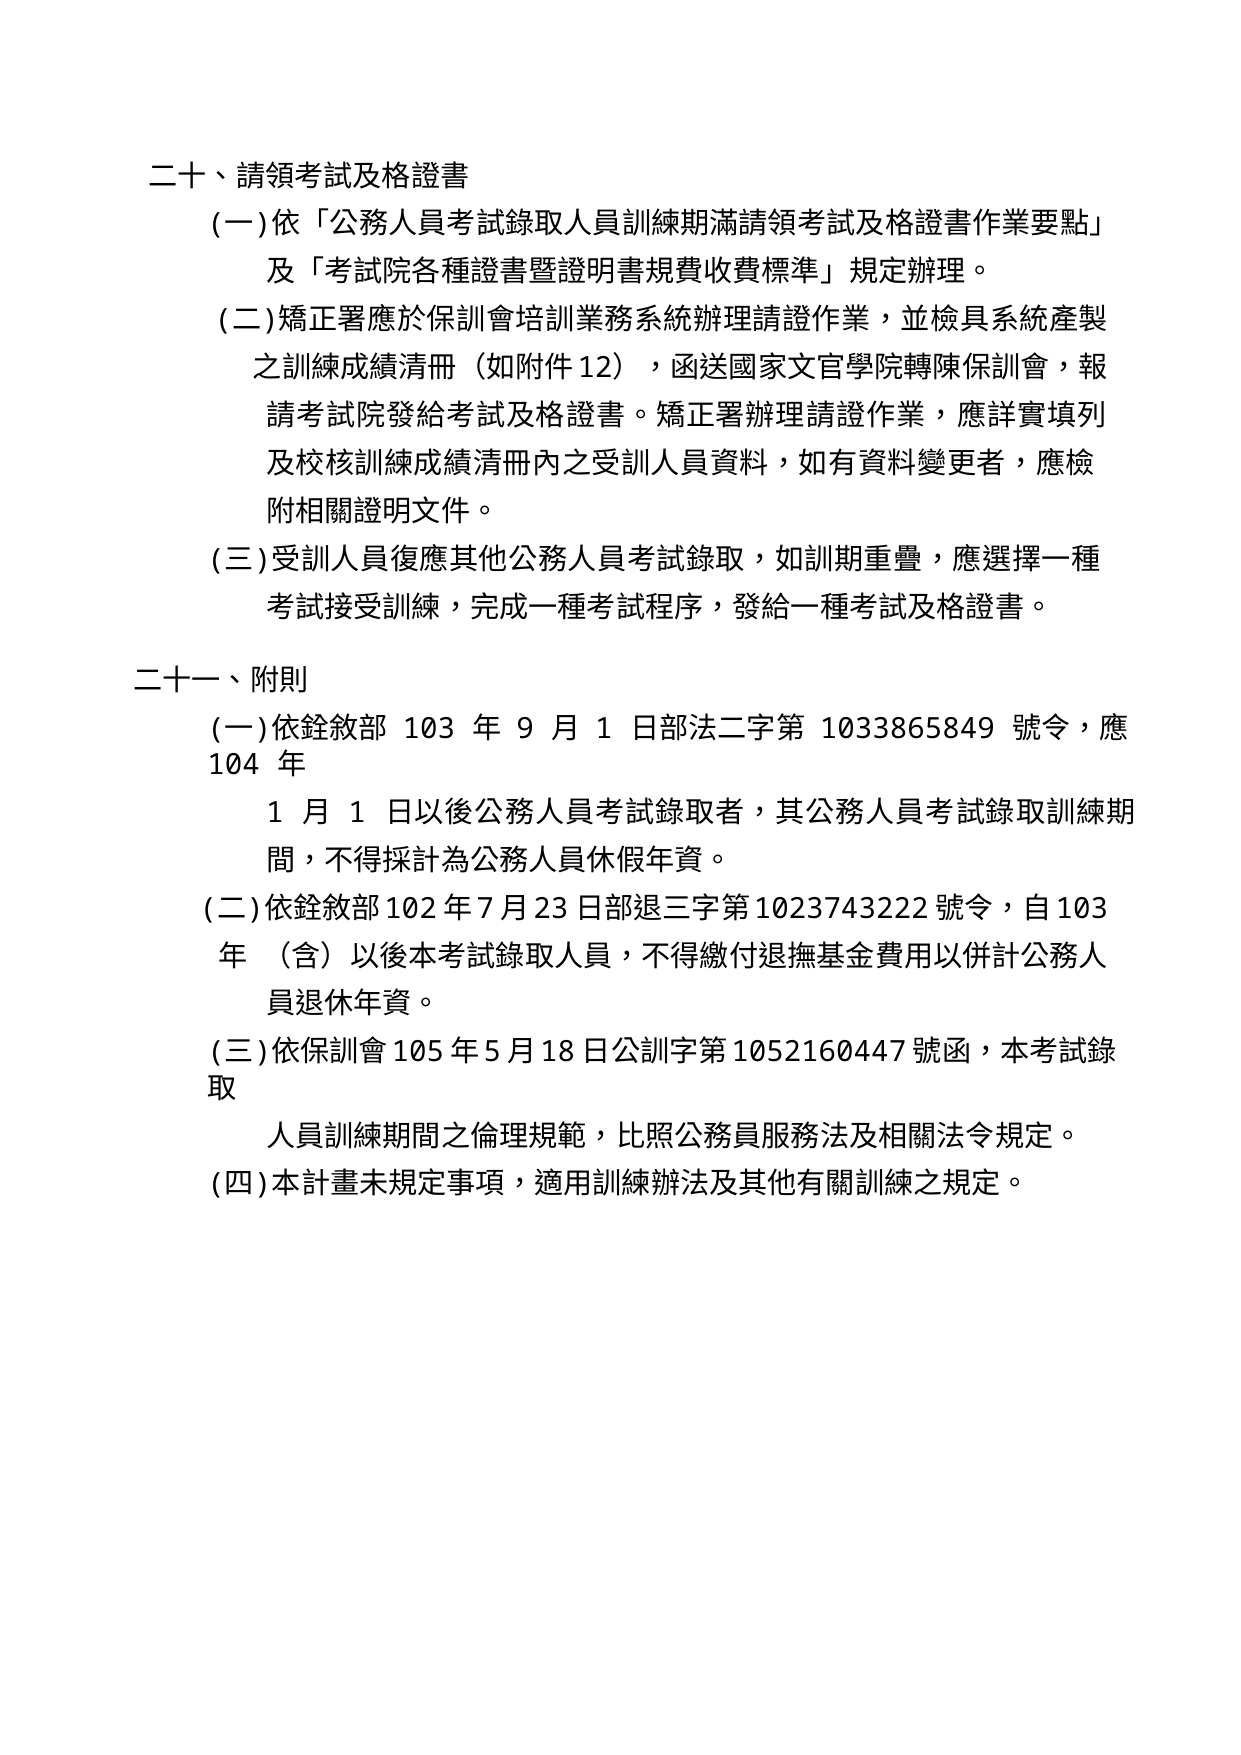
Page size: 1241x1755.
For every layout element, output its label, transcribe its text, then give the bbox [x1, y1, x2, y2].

text 員退休年資。 [266, 985, 1137, 1021]
text (二)矯正署應於保訓會培訓業務系統辦理請證作業，並檢具系統產製 之訓練成績清冊（如附件12），函送國家文官學院轉陳保訓會，報 [181, 292, 1108, 387]
text 附相關證明文件。 [266, 492, 1137, 528]
text (一)依「公務人員考試錄取人員訓練期滿請領考試及格證書作業要點」 [207, 204, 1137, 241]
text 請考試院發給考試及格證書。矯正署辦理請證作業，應詳實填列及校核訓練成績清冊內之受訓人員資料，如有資料變更者，應檢 [266, 387, 1108, 483]
text (一)依銓敘部 103 年 9 月 1 日部法二字第 1033865849 號令，應 104 年 [207, 709, 1137, 782]
text 1 月 1 日以後公務人員考試錄取者，其公務人員考試錄取訓練期間，不得採計為公務人員休假年資。 [266, 784, 1137, 880]
text (三)受訓人員復應其他公務人員考試錄取，如訓期重疊，應選擇一種 [207, 540, 1137, 577]
text 及「考試院各種證書暨證明書規費收費標準」規定辦理。 [266, 253, 1137, 289]
text (二)依銓敘部102年7月23日部退三字第1023743222號令，自103年 （含）以後本考試錄取人員，不得繳付退撫基金費用以併計公務人 [181, 880, 1108, 976]
text 考試接受訓練，完成一種考試程序，發給一種考試及格證書。 [266, 588, 1137, 624]
text (三)依保訓會105年5月18日公訓字第1052160447號函，本考試錄取 [207, 1033, 1137, 1106]
text 二十、請領考試及格證書 [148, 157, 1137, 193]
text 人員訓練期間之倫理規範，比照公務員服務法及相關法令規定。(四)本計畫未規定事項，適用訓練辦法及其他有關訓練之規定。 [207, 1108, 1082, 1203]
text 二十一、附則 [133, 661, 1137, 697]
